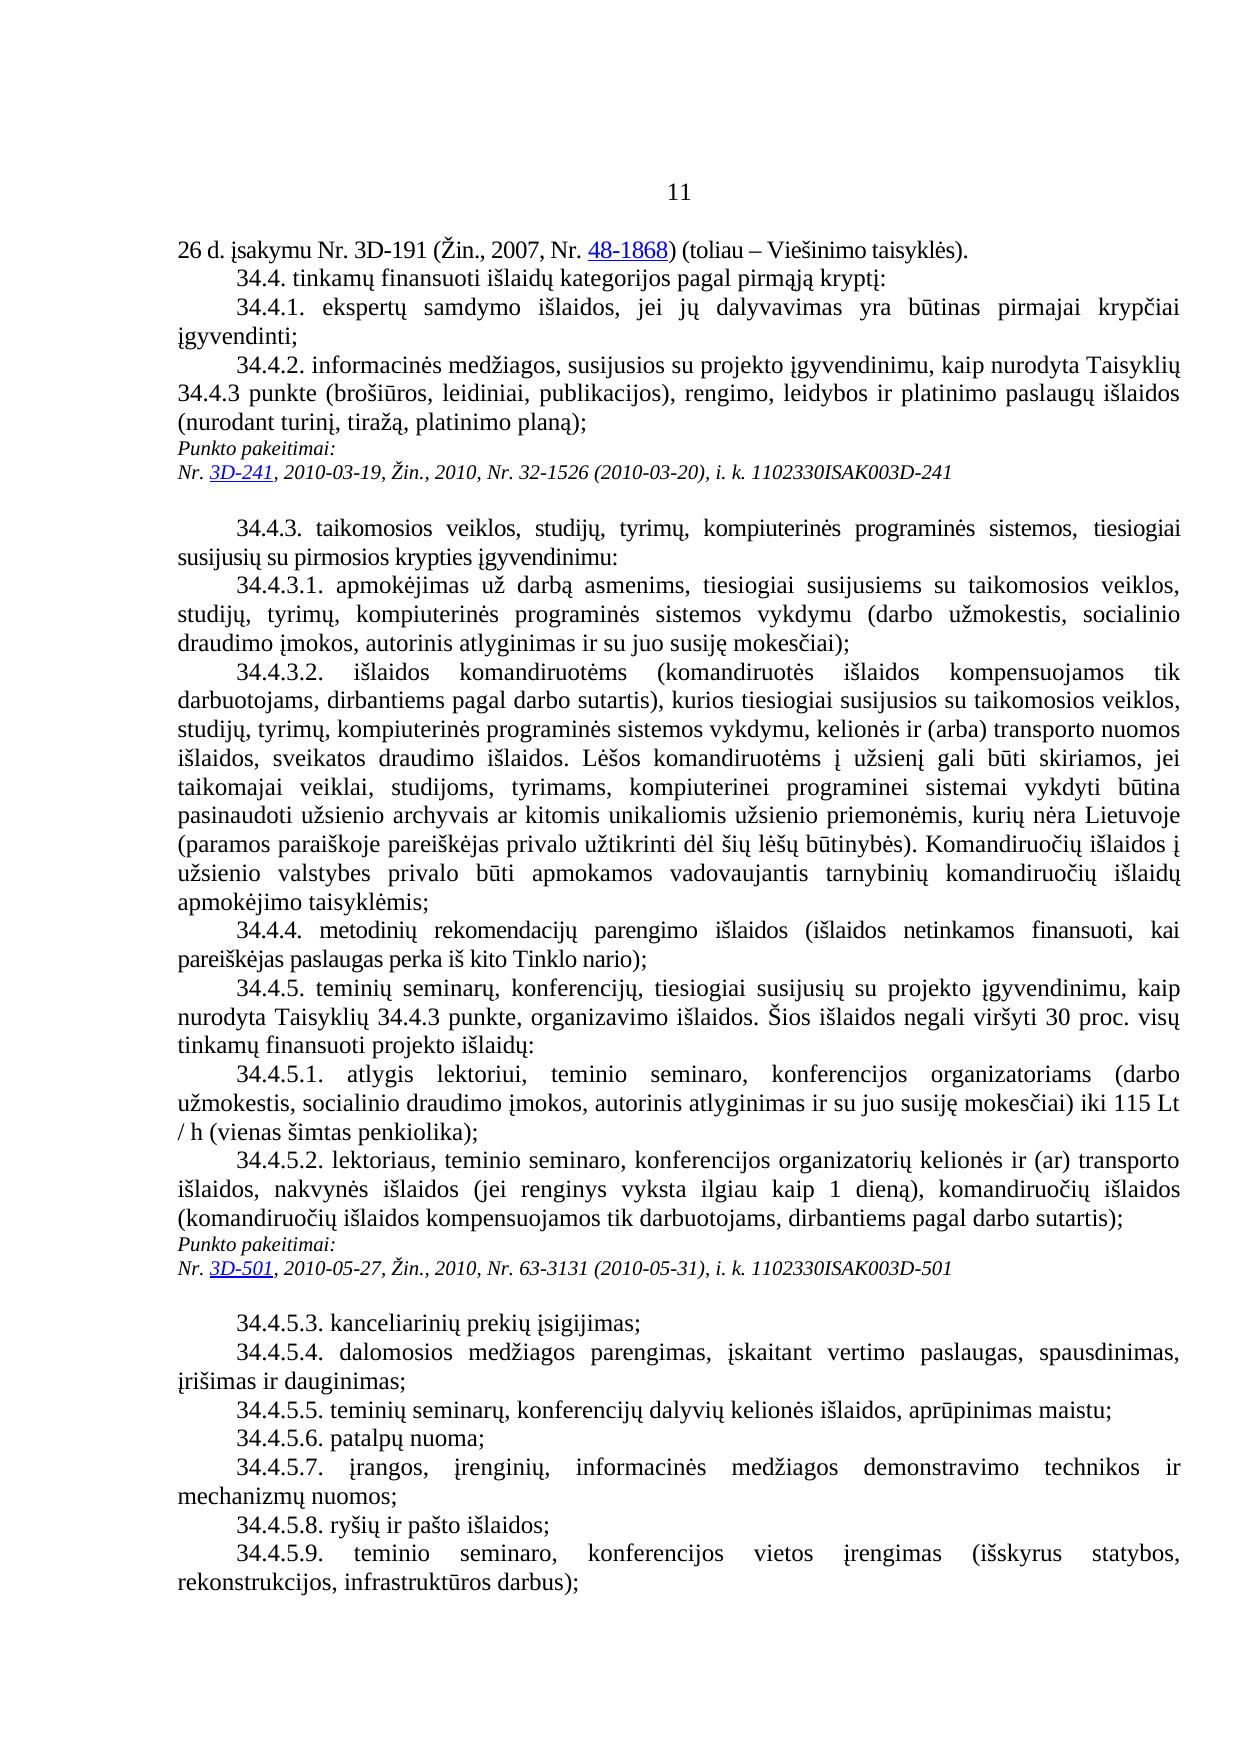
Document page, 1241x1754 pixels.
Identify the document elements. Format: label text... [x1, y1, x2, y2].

text 34.4.5.9. teminio seminaro, konferencijos vietos įrengimas (išskyrus statybos, rekonstrukcijos, infrastruktūros darbus); [177, 1538, 1181, 1596]
text 34.4.1. ekspertų samdymo išlaidos, jei jų dalyvavimas yra būtinas pirmajai krypčiai įgyvendinti; [177, 292, 1181, 350]
text 34.4.5.6. patalpų nuoma; [177, 1423, 1181, 1452]
text 34.4.5.3. kanceliarinių prekių įsigijimas; [177, 1308, 1181, 1337]
text 34.4.5.8. ryšių ir pašto išlaidos; [177, 1510, 1181, 1538]
text 34.4.2. informacinės medžiagos, susijusios su projekto įgyvendinimu, kaip nurodyta Taisyklių 34.4.3 punkte (brošiūros, leidiniai, publikacijos), rengimo, leidybos ir platinimo paslaugų išlaidos (nurodant turinį, tiražą, platinimo planą); [177, 350, 1181, 436]
text 34.4.3.1. apmokėjimas už darbą asmenims, tiesiogiai susijusiems su taikomosios veiklos, studijų, tyrimų, kompiuterinės programinės sistemos vykdymu (darbo užmokestis, socialinio draudimo įmokos, autorinis atlyginimas ir su juo susiję mokesčiai); [177, 570, 1181, 657]
text 34.4.5.4. dalomosios medžiagos parengimas, įskaitant vertimo paslaugas, spausdinimas, įrišimas ir dauginimas; [177, 1337, 1181, 1395]
text Punkto pakeitimai: [177, 1232, 1181, 1256]
text 34.4.5. teminių seminarų, konferencijų, tiesiogiai susijusių su projekto įgyvendinimu, kaip nurodyta Taisyklių 34.4.3 punkte, organizavimo išlaidos. Šios išlaidos negali viršyti 30 proc. visų tinkamų finansuoti projekto išlaidų: [177, 973, 1181, 1059]
text 34.4.3. taikomosios veiklos, studijų, tyrimų, kompiuterinės programinės sistemos, tiesiogiai susijusių su pirmosios krypties įgyvendinimu: [177, 513, 1181, 570]
text Punkto pakeitimai: [177, 436, 1181, 460]
text 34.4.4. metodinių rekomendacijų parengimo išlaidos (išlaidos netinkamos finansuoti, kai pareiškėjas paslaugas perka iš kito Tinklo nario); [177, 915, 1181, 973]
text 34.4.3.2. išlaidos komandiruotėms (komandiruotės išlaidos kompensuojamos tik darbuotojams, dirbantiems pagal darbo sutartis), kurios tiesiogiai susijusios su taikomosios veiklos, studijų, tyrimų, kompiuterinės programinės sistemos vykdymu, kelionės ir (arba) transporto nuomos išlaidos, sveikatos draudimo išlaidos. Lėšos komandiruotėms į užsienį gali būti skiriamos, jei taikomajai veiklai, studijoms, tyrimams, kompiuterinei programinei sistemai vykdyti būtina pasinaudoti užsienio archyvais ar kitomis unikaliomis užsienio priemonėmis, kurių nėra Lietuvoje (paramos paraiškoje pareiškėjas privalo užtikrinti dėl šių lėšų būtinybės). Komandiruočių išlaidos į užsienio valstybes privalo būti apmokamos vadovaujantis tarnybinių komandiruočių išlaidų apmokėjimo taisyklėmis; [177, 657, 1181, 915]
text 34.4.5.5. teminių seminarų, konferencijų dalyvių kelionės išlaidos, aprūpinimas maistu; [177, 1395, 1181, 1423]
text 34.4.5.2. lektoriaus, teminio seminaro, konferencijos organizatorių kelionės ir (ar) transporto išlaidos, nakvynės išlaidos (jei renginys vyksta ilgiau kaip 1 dieną), komandiruočių išlaidos (komandiruočių išlaidos kompensuojamos tik darbuotojams, dirbantiems pagal darbo sutartis); [177, 1145, 1181, 1232]
text 34.4. tinkamų finansuoti išlaidų kategorijos pagal pirmąją kryptį: [177, 263, 1181, 292]
text Nr. 3D-241, 2010-03-19, Žin., 2010, Nr. 32-1526 (2010-03-20), i. k. 1102330ISAK003D-241 [177, 460, 1181, 484]
text Nr. 3D-501, 2010-05-27, Žin., 2010, Nr. 63-3131 (2010-05-31), i. k. 1102330ISAK003D-501 [177, 1256, 1181, 1280]
text 26 d. įsakymu Nr. 3D-191 (Žin., 2007, Nr. 48-1868) (toliau – Viešinimo taisyklės). [177, 235, 1181, 263]
text 34.4.5.7. įrangos, įrenginių, informacinės medžiagos demonstravimo technikos ir mechanizmų nuomos; [177, 1452, 1181, 1510]
text 34.4.5.1. atlygis lektoriui, teminio seminaro, konferencijos organizatoriams (darbo užmokestis, socialinio draudimo įmokos, autorinis atlyginimas ir su juo susiję mokesčiai) iki 115 Lt / h (vienas šimtas penkiolika); [177, 1059, 1181, 1145]
